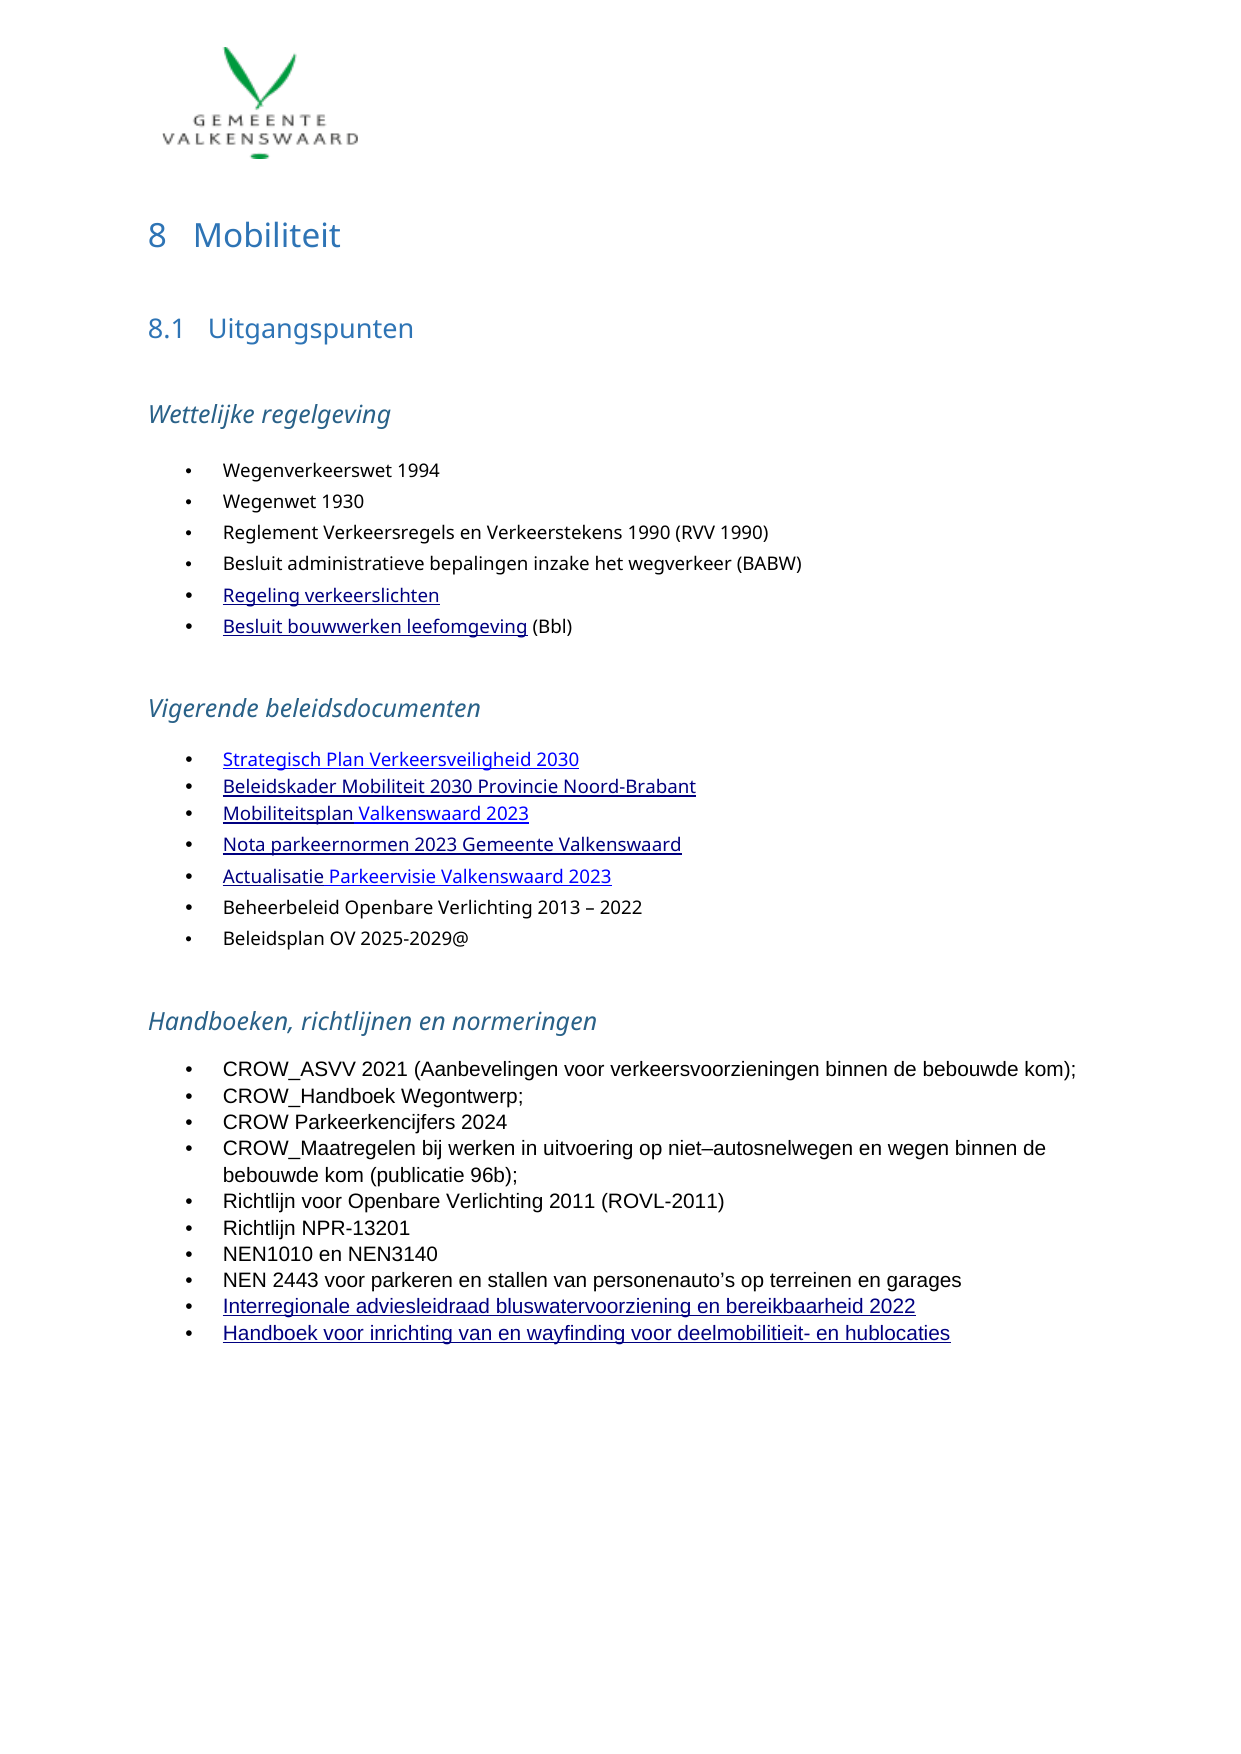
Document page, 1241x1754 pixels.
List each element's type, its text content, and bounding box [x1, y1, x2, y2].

list Besluit bouwwerken leefomgeving (Bbl) [185, 607, 1093, 639]
list Nota parkeernormen 2023 Gemeente Valkenswaard [185, 826, 1093, 857]
subtitle Handboeken, richtlijnen en normeringen [148, 1003, 1093, 1037]
subtitle Uitgangspunten [148, 309, 1093, 346]
list Reglement Verkeersregels en Verkeerstekens 1990 (RVV 1990) [185, 514, 1093, 545]
subtitle Mobiliteit [148, 212, 1093, 258]
list Wegenverkeerswet 1994 [185, 451, 1093, 482]
list Beleidsplan OV 2025-2029@ [185, 920, 1093, 951]
list Regeling verkeerslichten [185, 576, 1093, 607]
list Richtlijn NPR-13201 [185, 1215, 1093, 1239]
list Interregionale adviesleidraad bluswatervoorziening en bereikbaarheid 2022 [185, 1294, 1093, 1318]
list Besluit administratieve bepalingen inzake het wegverkeer (BABW) [185, 545, 1093, 576]
list CROW Parkeerkencijfers 2024 [185, 1110, 1093, 1134]
subtitle Wettelijke regelgeving [148, 397, 1093, 431]
list NEN1010 en NEN3140 [185, 1242, 1093, 1266]
list Beleidskader Mobiliteit 2030 Provincie Noord-Brabant [185, 772, 1093, 799]
list CROW_Maatregelen bij werken in uitvoering op niet–autosnelwegen en wegen binnen de bebouwde kom (publicatie 96b); [185, 1136, 1093, 1187]
list Richtlijn voor Openbare Verlichting 2011 (ROVL-2011) [185, 1189, 1093, 1213]
subtitle Vigerende beleidsdocumenten [148, 691, 1093, 725]
list Mobiliteitsplan Valkenswaard 2023 [185, 799, 1093, 826]
list CROW_Handboek Wegontwerp; [185, 1083, 1093, 1107]
list Beheerbeleid Openbare Verlichting 2013 – 2022 [185, 888, 1093, 920]
list Strategisch Plan Verkeersveiligheid 2030 [185, 745, 1093, 772]
list NEN 2443 voor parkeren en stallen van personenauto’s op terreinen en garages [185, 1268, 1093, 1292]
list Actualisatie Parkeervisie Valkenswaard 2023 [185, 857, 1093, 888]
list Wegenwet 1930 [185, 482, 1093, 514]
list CROW_ASVV 2021 (Aanbevelingen voor verkeersvoorzieningen binnen de bebouwde kom); [185, 1057, 1093, 1081]
list Handboek voor inrichting van en wayfinding voor deelmobilitieit- en hublocaties [185, 1321, 1093, 1345]
